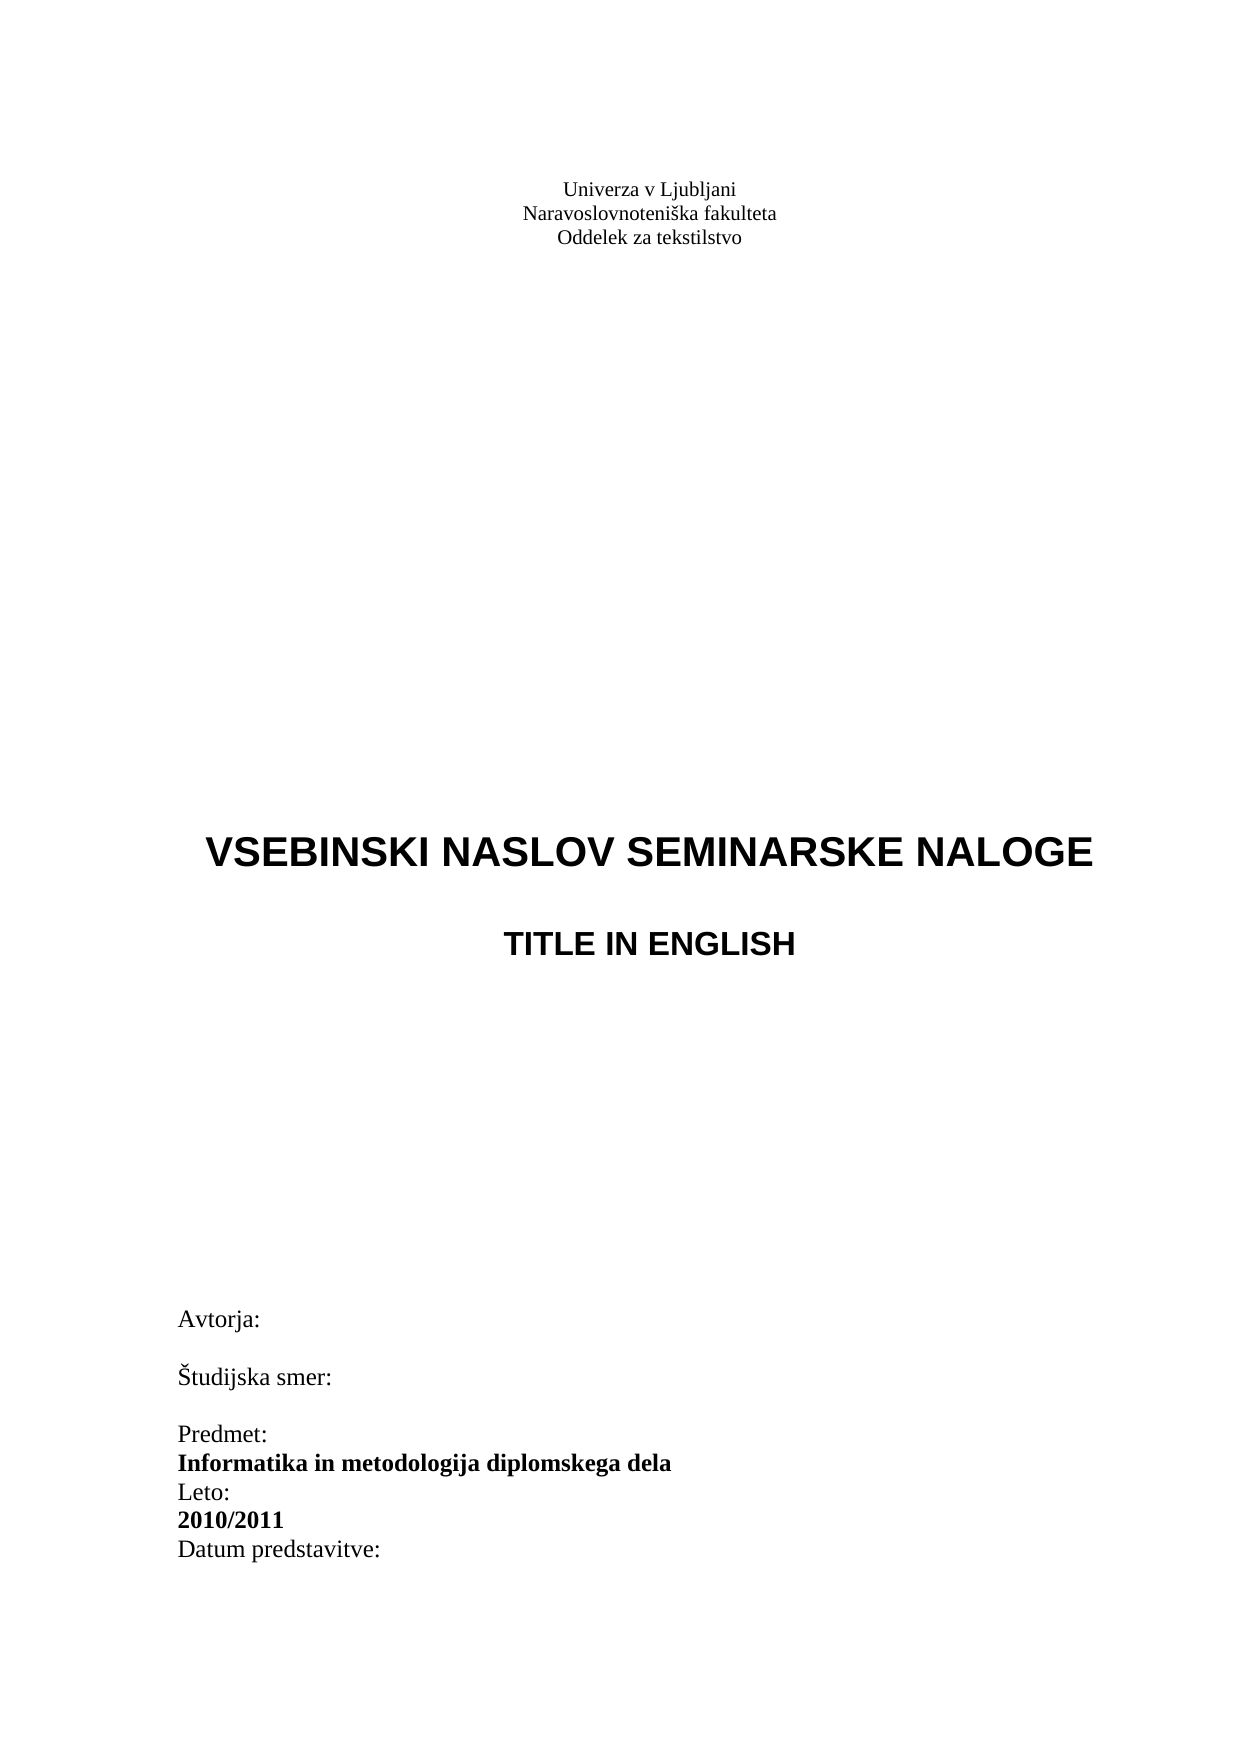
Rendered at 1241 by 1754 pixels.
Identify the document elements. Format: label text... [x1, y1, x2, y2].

text Oddelek za tekstilstvo [177, 224, 1122, 249]
text Naravoslovnoteniška fakulteta [177, 201, 1122, 224]
text Avtorja: [177, 1304, 1122, 1333]
text Informatika in metodologija diplomskega dela [177, 1448, 1122, 1477]
subtitle TITLE IN ENGLISH [177, 924, 1122, 962]
text Študijska smer: [177, 1362, 1122, 1390]
text Univerza v Ljubljani [177, 176, 1122, 201]
text Leto: [177, 1477, 1122, 1505]
subtitle VSEBINSKI NASLOV SEMINARSKE NALOGE [177, 827, 1122, 875]
text Predmet: [177, 1419, 1122, 1448]
text 2010/2011 [177, 1505, 1122, 1534]
text Datum predstavitve: [177, 1534, 1122, 1563]
